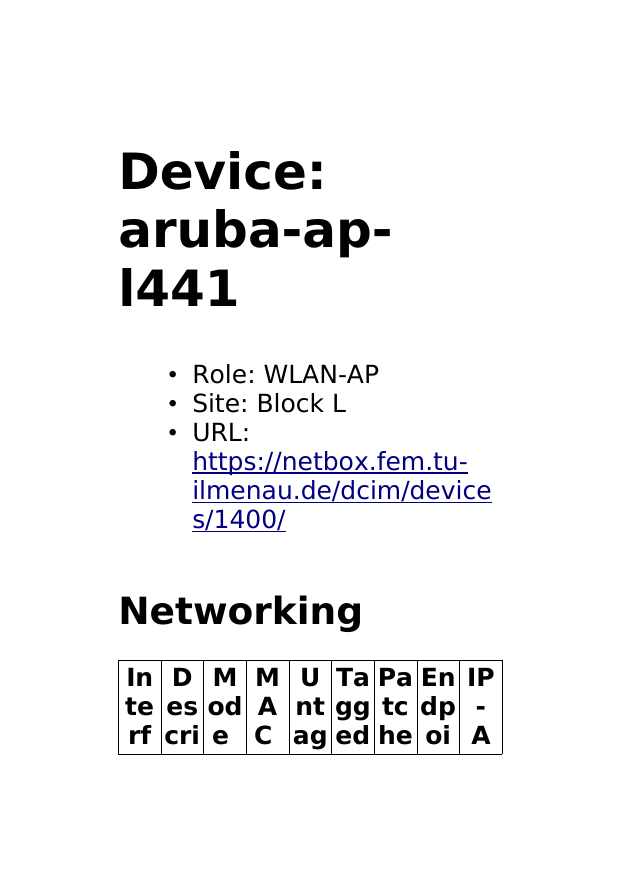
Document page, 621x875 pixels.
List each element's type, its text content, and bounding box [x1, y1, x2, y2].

subtitle Networking [118, 589, 502, 633]
table_header Untag [290, 661, 331, 754]
list URL: https://netbox.fem.tu-ilmenau.de/dcim/devices/1400/ [177, 418, 502, 535]
list Role: WLAN-AP [177, 360, 502, 389]
table_header MAC [247, 661, 289, 754]
subtitle Device: aruba-ap-l441 [118, 143, 502, 318]
table_header Interf [119, 661, 161, 754]
table_header Descri [162, 661, 203, 754]
table_header Mode [204, 661, 246, 754]
table_header Endpoi [418, 661, 459, 754]
list Site: Block L [177, 389, 502, 418]
table_header Patche [375, 661, 417, 754]
table_header Tagged [332, 661, 374, 754]
table_header IP-A [460, 661, 502, 754]
